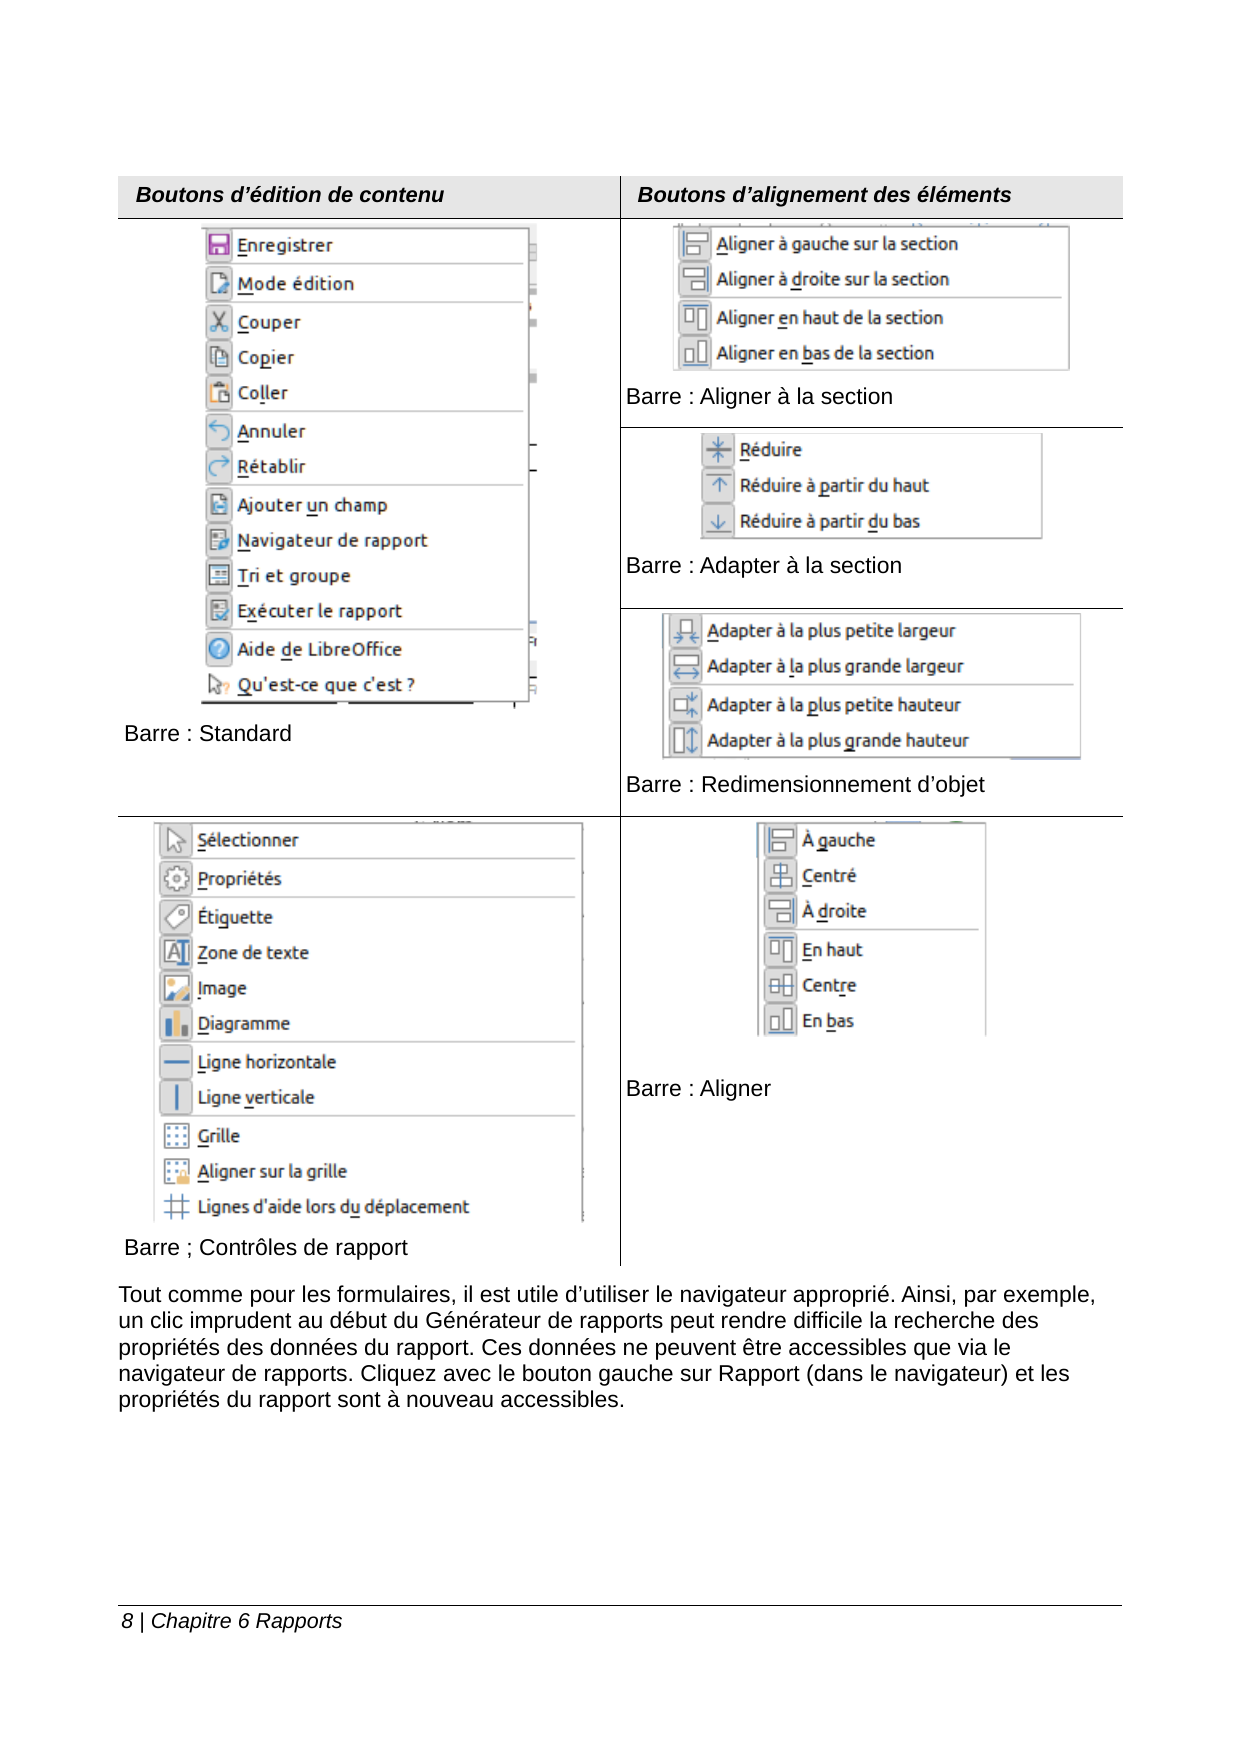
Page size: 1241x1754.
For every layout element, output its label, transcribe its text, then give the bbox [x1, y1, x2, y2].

table_cell Barre ; Contrôles de rapport [118, 817, 620, 1266]
table_header Boutons d’édition de contenu [118, 176, 620, 218]
table_cell Barre : Aligner [621, 817, 1123, 1266]
table_cell Barre : Redimensionnement d’objet [621, 609, 1123, 816]
table_cell Barre : Standard [118, 219, 620, 816]
text Tout comme pour les formulaires, il est utile d’utiliser le navigateur approprié. Ainsi, par exemple, un clic imprudent au début du Générateur de rapports peut rendre difficile la recherche des propriétés des données du rapport. Ces données ne peuvent être accessibles que via le navigateur de rapports. Cliquez avec le bouton gauche sur Rapport (dans le navigateur) et les propriétés du rapport sont à nouveau accessibles. [118, 1281, 1122, 1413]
table_cell Barre : Aligner à la section [621, 219, 1123, 427]
table_cell Barre : Adapter à la section [621, 428, 1123, 608]
table_header Boutons d’alignement des éléments [621, 176, 1123, 218]
